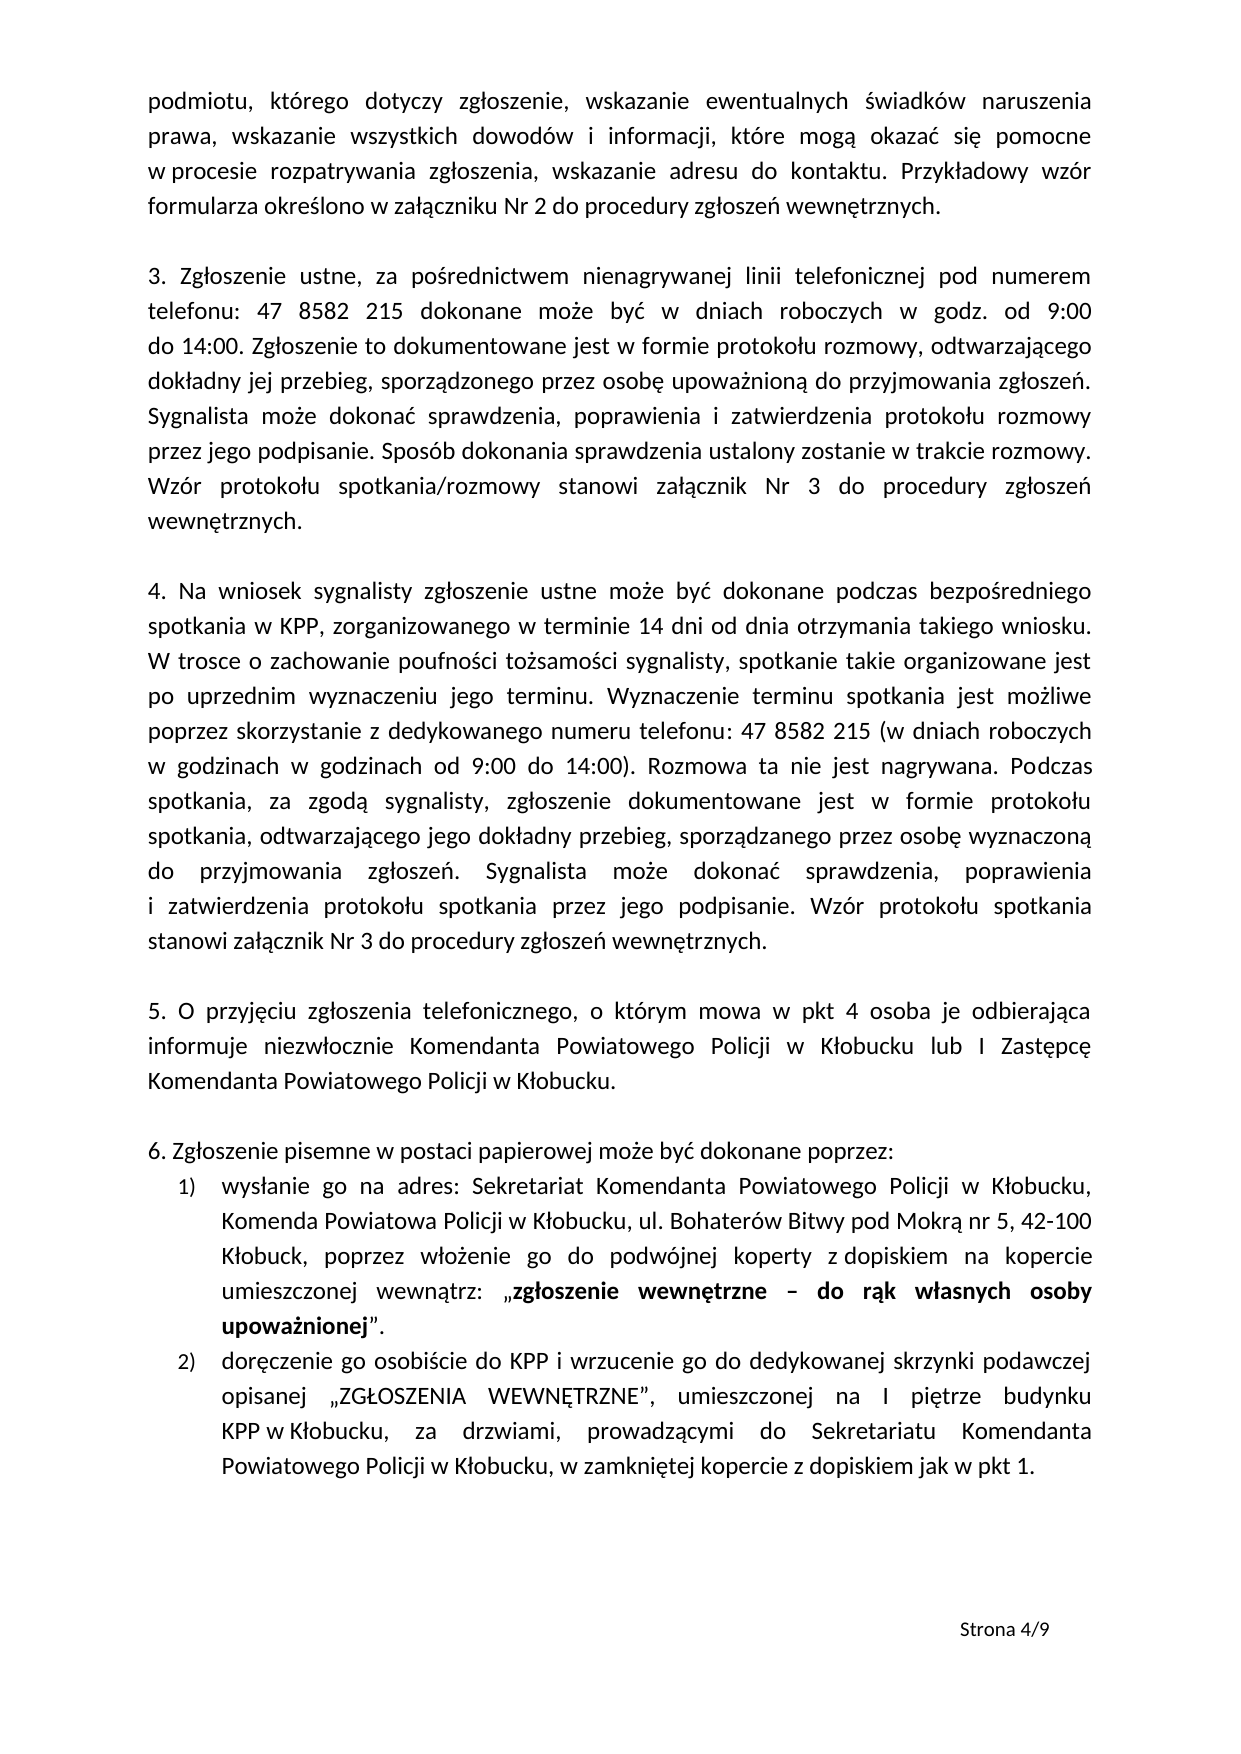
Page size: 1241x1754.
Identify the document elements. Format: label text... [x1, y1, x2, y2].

list doręczenie go osobiście do KPP i wrzucenie go do dedykowanej skrzynki podawczej opisanej „ZGŁOSZENIA WEWNĘTRZNE”, umieszczonej na I piętrze budynku KPP w Kłobucku, za drzwiami, prowadzącymi do Sekretariatu Komendanta Powiatowego Policji w Kłobucku, w zamkniętej kopercie z dopiskiem jak w pkt 1. [177, 1345, 1093, 1480]
list wysłanie go na adres: Sekretariat Komendanta Powiatowego Policji w Kłobucku, Komenda Powiatowa Policji w Kłobucku, ul. Bohaterów Bitwy pod Mokrą nr 5, 42-100 Kłobuck, poprzez włożenie go do podwójnej koperty z dopiskiem na kopercie umieszczonej wewnątrz: „zgłoszenie wewnętrzne – do rąk własnych osoby upoważnionej”. [177, 1170, 1093, 1340]
text 4. Na wniosek sygnalisty zgłoszenie ustne może być dokonane podczas bezpośredniego spotkania w KPP, zorganizowanego w terminie 14 dni od dnia otrzymania takiego wniosku. W trosce o zachowanie poufności tożsamości sygnalisty, spotkanie takie organizowane jest po uprzednim wyznaczeniu jego terminu. Wyznaczenie terminu spotkania jest możliwe poprzez skorzystanie z dedykowanego numeru telefonu: 47 8582 215 (w dniach roboczych w godzinach w godzinach od 9:00 do 14:00). Rozmowa ta nie jest nagrywana. Podczas spotkania, za zgodą sygnalisty, zgłoszenie dokumentowane jest w formie protokołu spotkania, odtwarzającego jego dokładny przebieg, sporządzanego przez osobę wyznaczoną do przyjmowania zgłoszeń. Sygnalista może dokonać sprawdzenia, poprawienia i zatwierdzenia protokołu spotkania przez jego podpisanie. Wzór protokołu spotkania stanowi załącznik Nr 3 do procedury zgłoszeń wewnętrznych. [148, 575, 1093, 955]
text 5. O przyjęciu zgłoszenia telefonicznego, o którym mowa w pkt 4 osoba je odbierająca informuje niezwłocznie Komendanta Powiatowego Policji w Kłobucku lub I Zastępcę Komendanta Powiatowego Policji w Kłobucku. [148, 995, 1093, 1095]
text podmiotu, którego dotyczy zgłoszenie, wskazanie ewentualnych świadków naruszenia prawa, wskazanie wszystkich dowodów i informacji, które mogą okazać się pomocne w procesie rozpatrywania zgłoszenia, wskazanie adresu do kontaktu. Przykładowy wzór formularza określono w załączniku Nr 2 do procedury zgłoszeń wewnętrznych. [148, 85, 1093, 220]
text 3. Zgłoszenie ustne, za pośrednictwem nienagrywanej linii telefonicznej pod numerem telefonu: 47 8582 215 dokonane może być w dniach roboczych w godz. od 9:00 do 14:00. Zgłoszenie to dokumentowane jest w formie protokołu rozmowy, odtwarzającego dokładny jej przebieg, sporządzonego przez osobę upoważnioną do przyjmowania zgłoszeń. Sygnalista może dokonać sprawdzenia, poprawienia i zatwierdzenia protokołu rozmowy przez jego podpisanie. Sposób dokonania sprawdzenia ustalony zostanie w trakcie rozmowy. Wzór protokołu spotkania/rozmowy stanowi załącznik Nr 3 do procedury zgłoszeń wewnętrznych. [148, 260, 1093, 535]
text 6. Zgłoszenie pisemne w postaci papierowej może być dokonane poprzez: [148, 1135, 1093, 1165]
